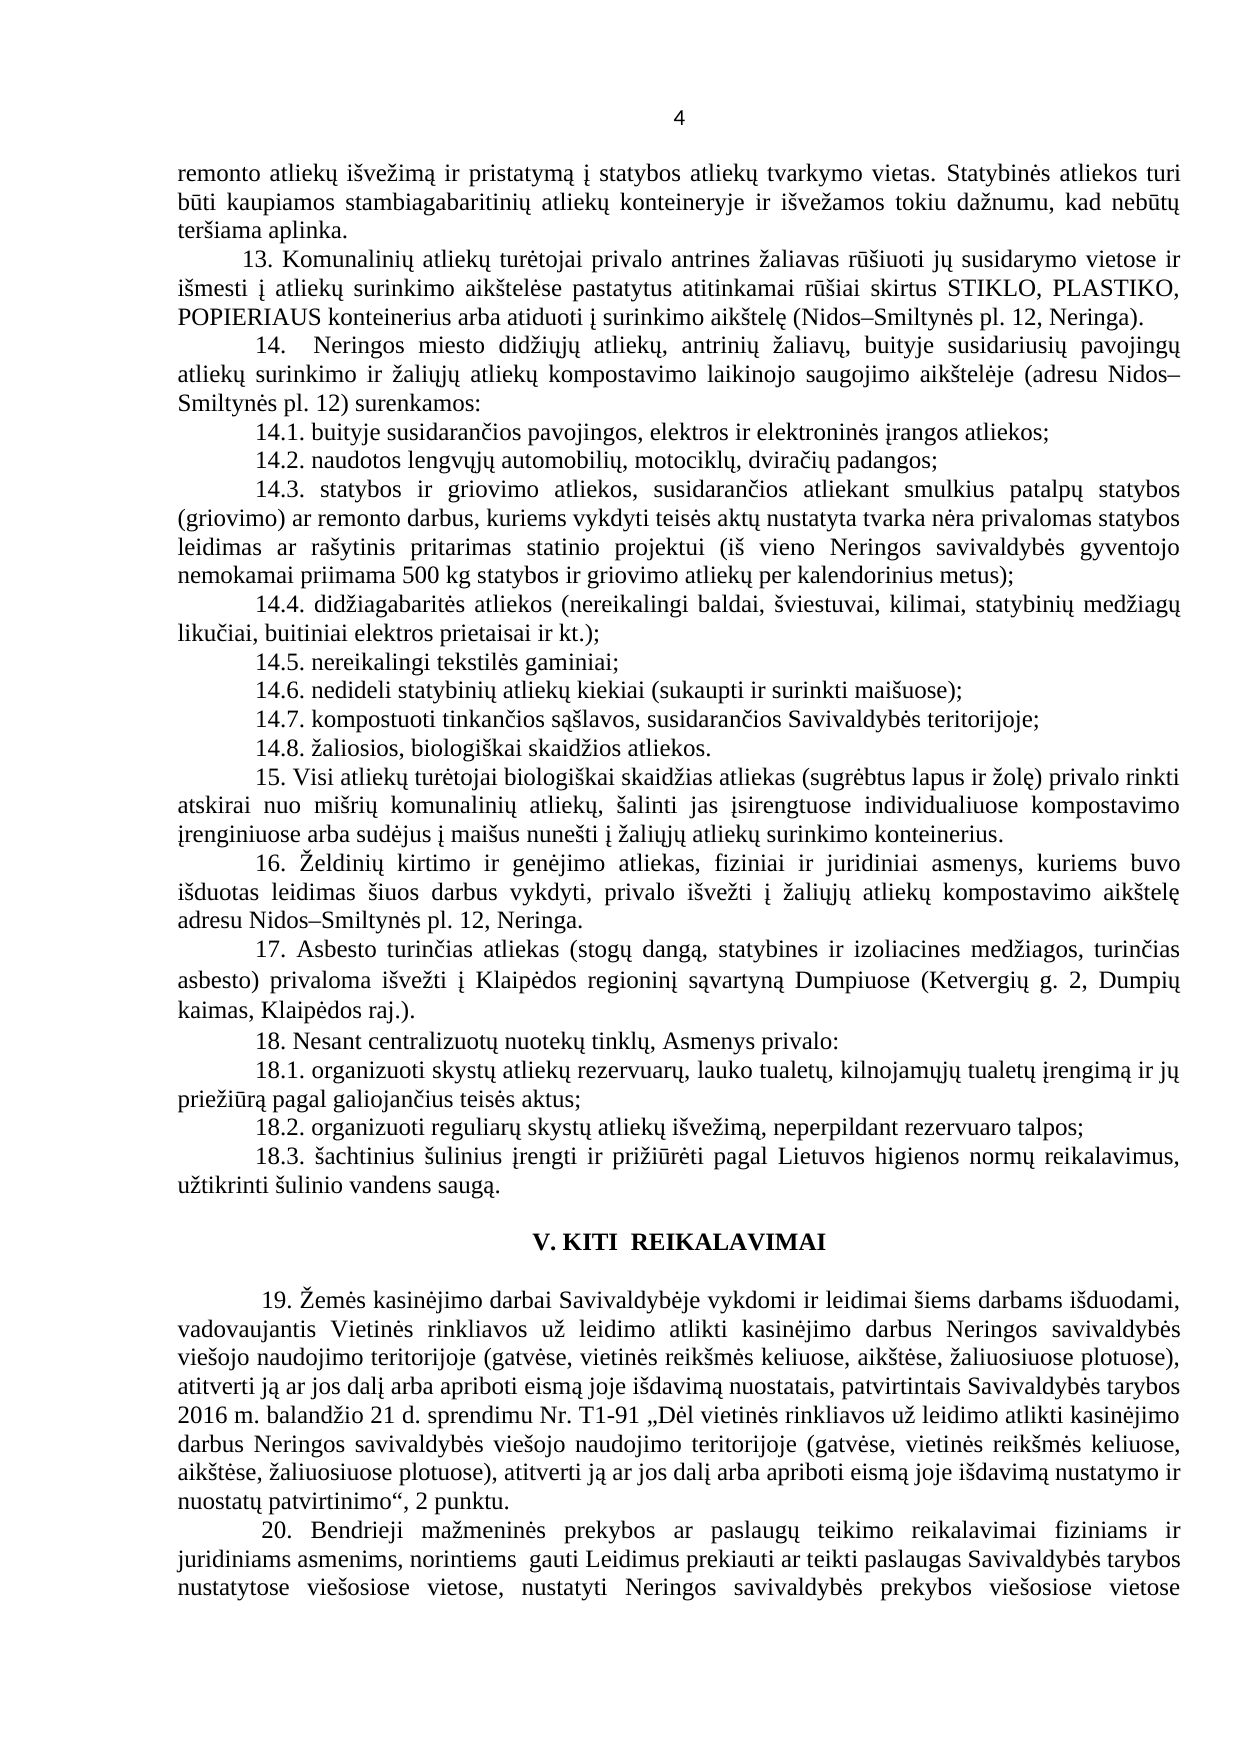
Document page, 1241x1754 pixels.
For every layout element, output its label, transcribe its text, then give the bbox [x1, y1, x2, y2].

text 13. Komunalinių atliekų turėtojai privalo antrines žaliavas rūšiuoti jų susidarymo vietose ir išmesti į atliekų surinkimo aikštelėse pastatytus atitinkamai rūšiai skirtus STIKLO, PLASTIKO, POPIERIAUS konteinerius arba atiduoti į surinkimo aikštelę (Nidos–Smiltynės pl. 12, Neringa). [177, 244, 1181, 330]
text V. KITI REIKALAVIMAI [177, 1227, 1181, 1256]
text 19. Žemės kasinėjimo darbai Savivaldybėje vykdomi ir leidimai šiems darbams išduodami, vadovaujantis Vietinės rinkliavos už leidimo atlikti kasinėjimo darbus Neringos savivaldybės viešojo naudojimo teritorijoje (gatvėse, vietinės reikšmės keliuose, aikštėse, žaliuosiuose plotuose), atitverti ją ar jos dalį arba apriboti eismą joje išdavimą nuostatais, patvirtintais Savivaldybės tarybos 2016 m. balandžio 21 d. sprendimu Nr. T1-91 „Dėl vietinės rinkliavos už leidimo atlikti kasinėjimo darbus Neringos savivaldybės viešojo naudojimo teritorijoje (gatvėse, vietinės reikšmės keliuose, aikštėse, žaliuosiuose plotuose), atitverti ją ar jos dalį arba apriboti eismą joje išdavimą nustatymo ir nuostatų patvirtinimo“, 2 punktu. [177, 1285, 1181, 1515]
text 18.2. organizuoti reguliarų skystų atliekų išvežimą, neperpildant rezervuaro talpos; [177, 1112, 1181, 1141]
text 17. Asbesto turinčias atliekas (stogų dangą, statybines ir izoliacines medžiagos, turinčias asbesto) privaloma išvežti į Klaipėdos regioninį sąvartyną Dumpiuose (Ketvergių g. 2, Dumpių kaimas, Klaipėdos raj.). [177, 934, 1181, 1024]
text 16. Želdinių kirtimo ir genėjimo atliekas, fiziniai ir juridiniai asmenys, kuriems buvo išduotas leidimas šiuos darbus vykdyti, privalo išvežti į žaliųjų atliekų kompostavimo aikštelę adresu Nidos–Smiltynės pl. 12, Neringa. [177, 848, 1181, 934]
text 15. Visi atliekų turėtojai biologiškai skaidžias atliekas (sugrėbtus lapus ir žolę) privalo rinkti atskirai nuo mišrių komunalinių atliekų, šalinti jas įsirengtuose individualiuose kompostavimo įrenginiuose arba sudėjus į maišus nunešti į žaliųjų atliekų surinkimo konteinerius. [177, 762, 1181, 848]
text 14.8. žaliosios, biologiškai skaidžios atliekos. [177, 733, 1181, 762]
text 14.5. nereikalingi tekstilės gaminiai; [177, 647, 1181, 675]
text 14.2. naudotos lengvųjų automobilių, motociklų, dviračių padangos; [177, 445, 1181, 474]
text 14.7. kompostuoti tinkančios sąšlavos, susidarančios Savivaldybės teritorijoje; [177, 704, 1181, 733]
text 18.3. šachtinius šulinius įrengti ir prižiūrėti pagal Lietuvos higienos normų reikalavimus, užtikrinti šulinio vandens saugą. [177, 1141, 1181, 1199]
text 14. Neringos miesto didžiųjų atliekų, antrinių žaliavų, buityje susidariusių pavojingų atliekų surinkimo ir žaliųjų atliekų kompostavimo laikinojo saugojimo aikštelėje (adresu Nidos–Smiltynės pl. 12) surenkamos: [177, 330, 1181, 417]
text 14.1. buityje susidarančios pavojingos, elektros ir elektroninės įrangos atliekos; [177, 417, 1181, 445]
text 14.6. nedideli statybinių atliekų kiekiai (sukaupti ir surinkti maišuose); [177, 675, 1181, 704]
text 14.4. didžiagabaritės atliekos (nereikalingi baldai, šviestuvai, kilimai, statybinių medžiagų likučiai, buitiniai elektros prietaisai ir kt.); [177, 589, 1181, 647]
text 18. Nesant centralizuotų nuotekų tinklų, Asmenys privalo: [177, 1026, 1181, 1055]
text 20. Bendrieji mažmeninės prekybos ar paslaugų teikimo reikalavimai fiziniams ir juridiniams asmenims, norintiems gauti Leidimus prekiauti ar teikti paslaugas Savivaldybės tarybos nustatytose viešosiose vietose, nustatyti Neringos savivaldybės prekybos viešosiose vietose [177, 1515, 1181, 1601]
text remonto atliekų išvežimą ir pristatymą į statybos atliekų tvarkymo vietas. Statybinės atliekos turi būti kaupiamos stambiagabaritinių atliekų konteineryje ir išvežamos tokiu dažnumu, kad nebūtų teršiama aplinka. [177, 158, 1181, 244]
text 14.3. statybos ir griovimo atliekos, susidarančios atliekant smulkius patalpų statybos (griovimo) ar remonto darbus, kuriems vykdyti teisės aktų nustatyta tvarka nėra privalomas statybos leidimas ar rašytinis pritarimas statinio projektui (iš vieno Neringos savivaldybės gyventojo nemokamai priimama 500 kg statybos ir griovimo atliekų per kalendorinius metus); [177, 474, 1181, 589]
text 18.1. organizuoti skystų atliekų rezervuarų, lauko tualetų, kilnojamųjų tualetų įrengimą ir jų priežiūrą pagal galiojančius teisės aktus; [177, 1055, 1181, 1112]
